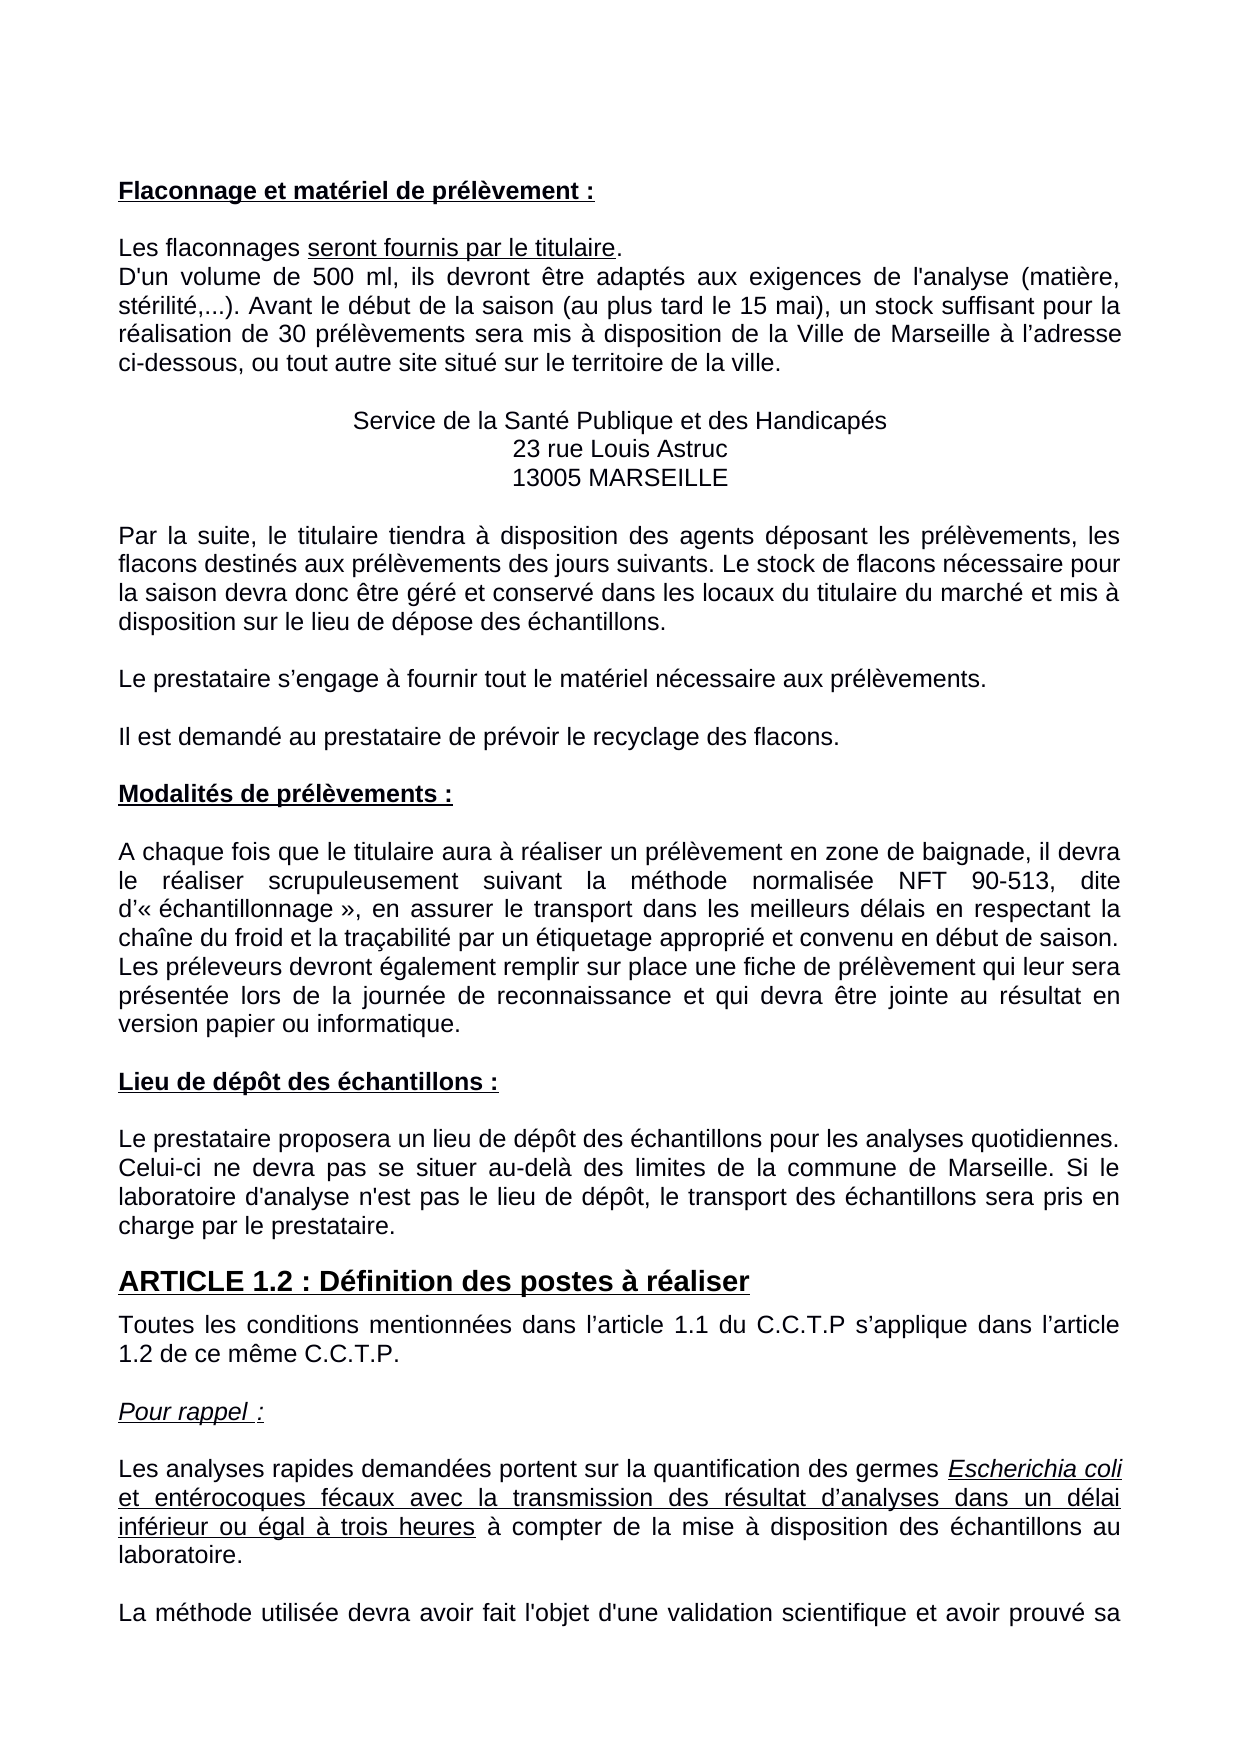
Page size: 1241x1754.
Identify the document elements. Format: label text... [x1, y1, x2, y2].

text D'un volume de 500 ml, ils devront être adaptés aux exigences de l'analyse (matière, stérilité,...). Avant le début de la saison (au plus tard le 15 mai), un stock suffisant pour la réalisation de 30 prélèvements sera mis à disposition de la Ville de Marseille à l’adresse ci-dessous, ou tout autre site situé sur le territoire de la ville. [118, 262, 1122, 377]
text Par la suite, le titulaire tiendra à disposition des agents déposant les prélèvements, les flacons destinés aux prélèvements des jours suivants. Le stock de flacons nécessaire pour la saison devra donc être géré et conservé dans les locaux du titulaire du marché et mis à disposition sur le lieu de dépose des échantillons. [118, 521, 1122, 636]
text Les flaconnages seront fournis par le titulaire. [118, 233, 1122, 262]
text La méthode utilisée devra avoir fait l'objet d'une validation scientifique et avoir prouvé sa [118, 1598, 1122, 1627]
text A chaque fois que le titulaire aura à réaliser un prélèvement en zone de baignade, il devra le réaliser scrupuleusement suivant la méthode normalisée NFT 90-513, dite d’« échantillonnage », en assurer le transport dans les meilleurs délais en respectant la chaîne du froid et la traçabilité par un étiquetage approprié et convenu en début de saison. [118, 837, 1122, 952]
text Le prestataire proposera un lieu de dépôt des échantillons pour les analyses quotidiennes. Celui-ci ne devra pas se situer au-delà des limites de la commune de Marseille. Si le laboratoire d'analyse n'est pas le lieu de dépôt, le transport des échantillons sera pris en charge par le prestataire. [118, 1124, 1122, 1239]
text Flaconnage et matériel de prélèvement : [118, 176, 1122, 204]
text Modalités de prélèvements : [118, 779, 1122, 808]
text 23 rue Louis Astruc [118, 434, 1122, 463]
text Pour rappel : [118, 1397, 1122, 1425]
text Lieu de dépôt des échantillons : [118, 1067, 1122, 1096]
text Les préleveurs devront également remplir sur place une fiche de prélèvement qui leur sera présentée lors de la journée de reconnaissance et qui devra être jointe au résultat en version papier ou informatique. [118, 952, 1122, 1038]
text ARTICLE 1.2 : Définition des postes à réaliser [118, 1264, 1122, 1298]
text Les analyses rapides demandées portent sur la quantification des germes Escherichia coli et entérocoques fécaux avec la transmission des résultat d’analyses dans un délai inférieur ou égal à trois heures à compter de la mise à disposition des échantillons au laboratoire. [118, 1454, 1122, 1569]
text Il est demandé au prestataire de prévoir le recyclage des flacons. [118, 722, 1122, 751]
text Toutes les conditions mentionnées dans l’article 1.1 du C.C.T.P s’applique dans l’article 1.2 de ce même C.C.T.P. [118, 1310, 1122, 1368]
text Le prestataire s’engage à fournir tout le matériel nécessaire aux prélèvements. [118, 664, 1122, 693]
text Service de la Santé Publique et des Handicapés [118, 406, 1122, 434]
text 13005 MARSEILLE [118, 463, 1122, 492]
